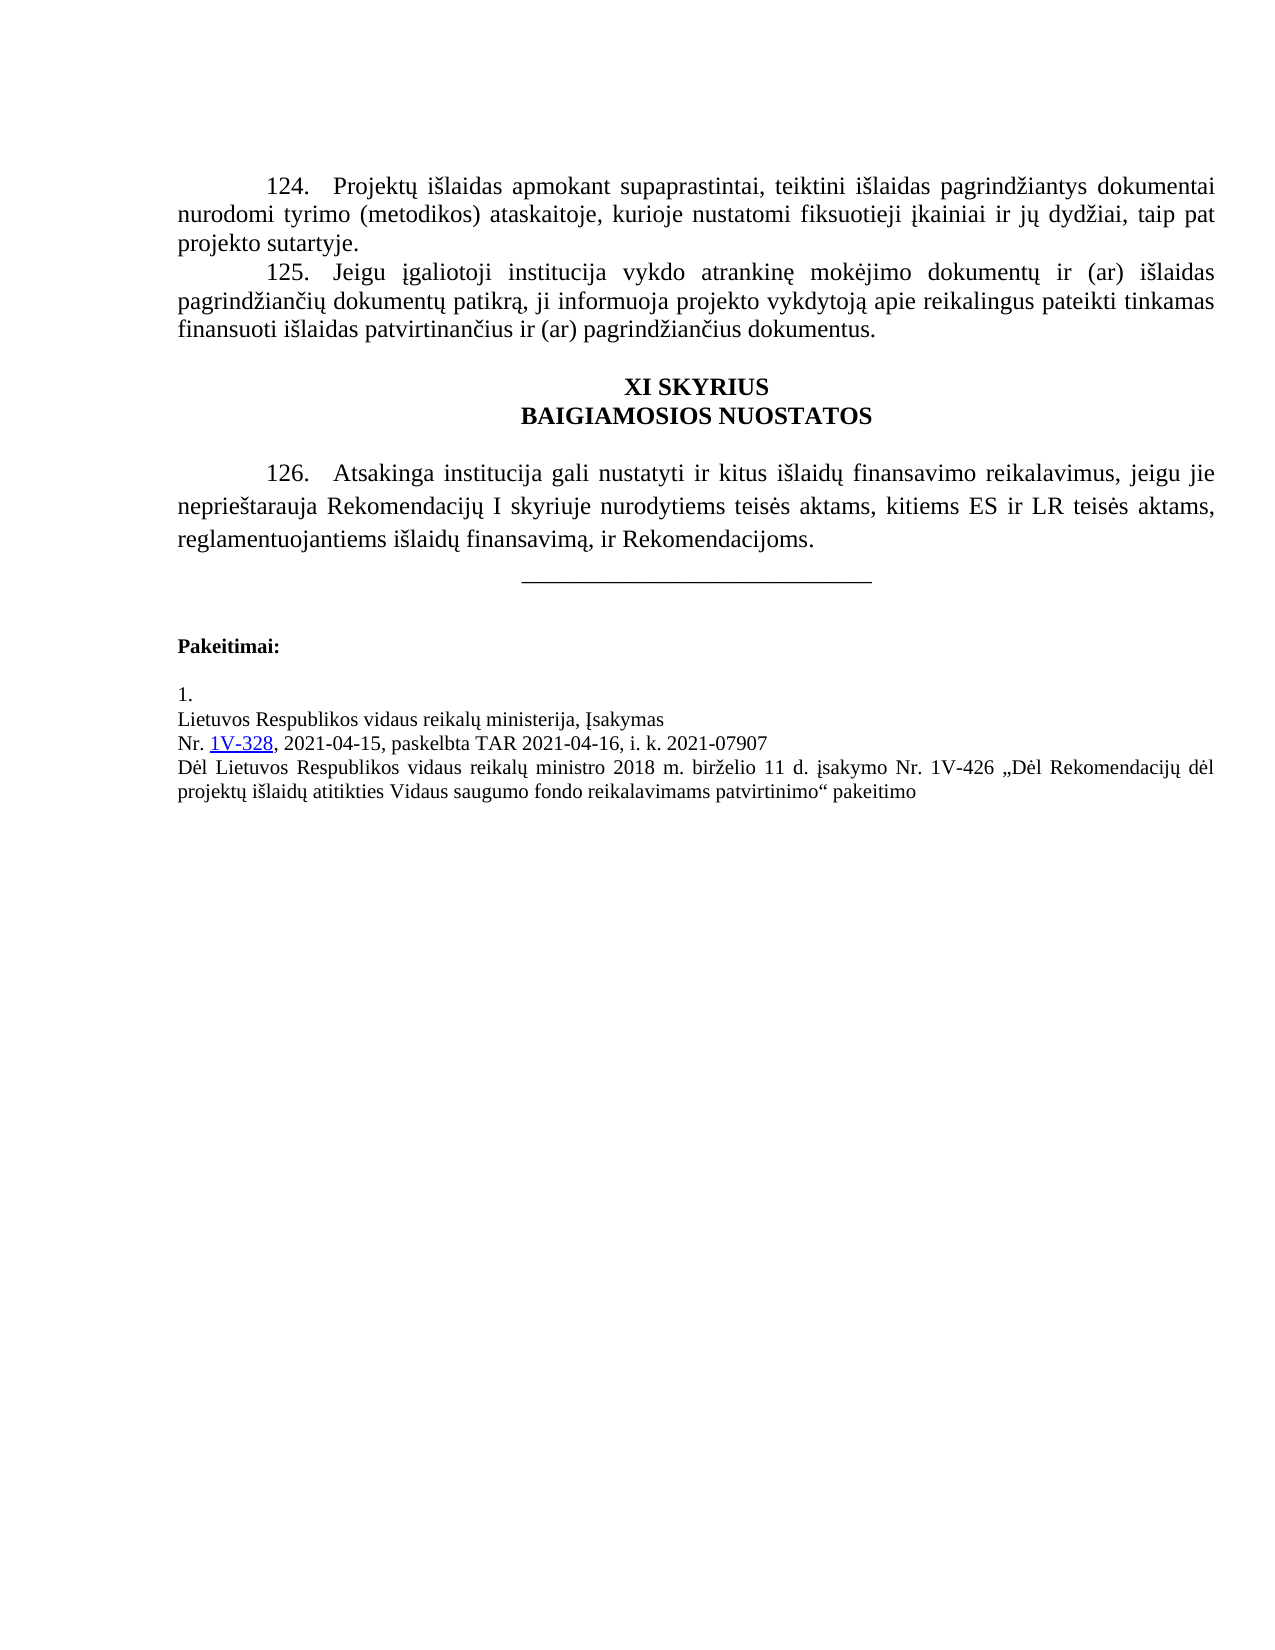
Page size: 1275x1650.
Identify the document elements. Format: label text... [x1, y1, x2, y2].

text ____________________________ [177, 557, 1216, 586]
text Lietuvos Respublikos vidaus reikalų ministerija, Įsakymas [177, 706, 1216, 731]
subtitle XI SKYRIUS [177, 372, 1216, 401]
text Nr. 1V-328, 2021-04-15, paskelbta TAR 2021-04-16, i. k. 2021-07907 [177, 731, 1216, 754]
subtitle BAIGIAMOSIOS NUOSTATOS [177, 401, 1216, 429]
text 126. Atsakinga institucija gali nustatyti ir kitus išlaidų finansavimo reikalavimus, jeigu jie neprieštarauja Rekomendacijų I skyriuje nurodytiems teisės aktams, kitiems ES ir LR teisės aktams, reglamentuojantiems išlaidų finansavimą, ir Rekomendacijoms. [177, 458, 1216, 553]
text 124. Projektų išlaidas apmokant supaprastintai, teiktini išlaidas pagrindžiantys dokumentai nurodomi tyrimo (metodikos) ataskaitoje, kurioje nustatomi fiksuotieji įkainiai ir jų dydžiai, taip pat projekto sutartyje. [177, 171, 1216, 257]
text 1. [177, 682, 1216, 706]
text Dėl Lietuvos Respublikos vidaus reikalų ministro 2018 m. birželio 11 d. įsakymo Nr. 1V-426 „Dėl Rekomendacijų dėl projektų išlaidų atitikties Vidaus saugumo fondo reikalavimams patvirtinimo“ pakeitimo [177, 754, 1216, 803]
text 125. Jeigu įgaliotoji institucija vykdo atrankinę mokėjimo dokumentų ir (ar) išlaidas pagrindžiančių dokumentų patikrą, ji informuoja projekto vykdytoją apie reikalingus pateikti tinkamas finansuoti išlaidas patvirtinančius ir (ar) pagrindžiančius dokumentus. [177, 257, 1216, 343]
text Pakeitimai: [177, 634, 1216, 658]
